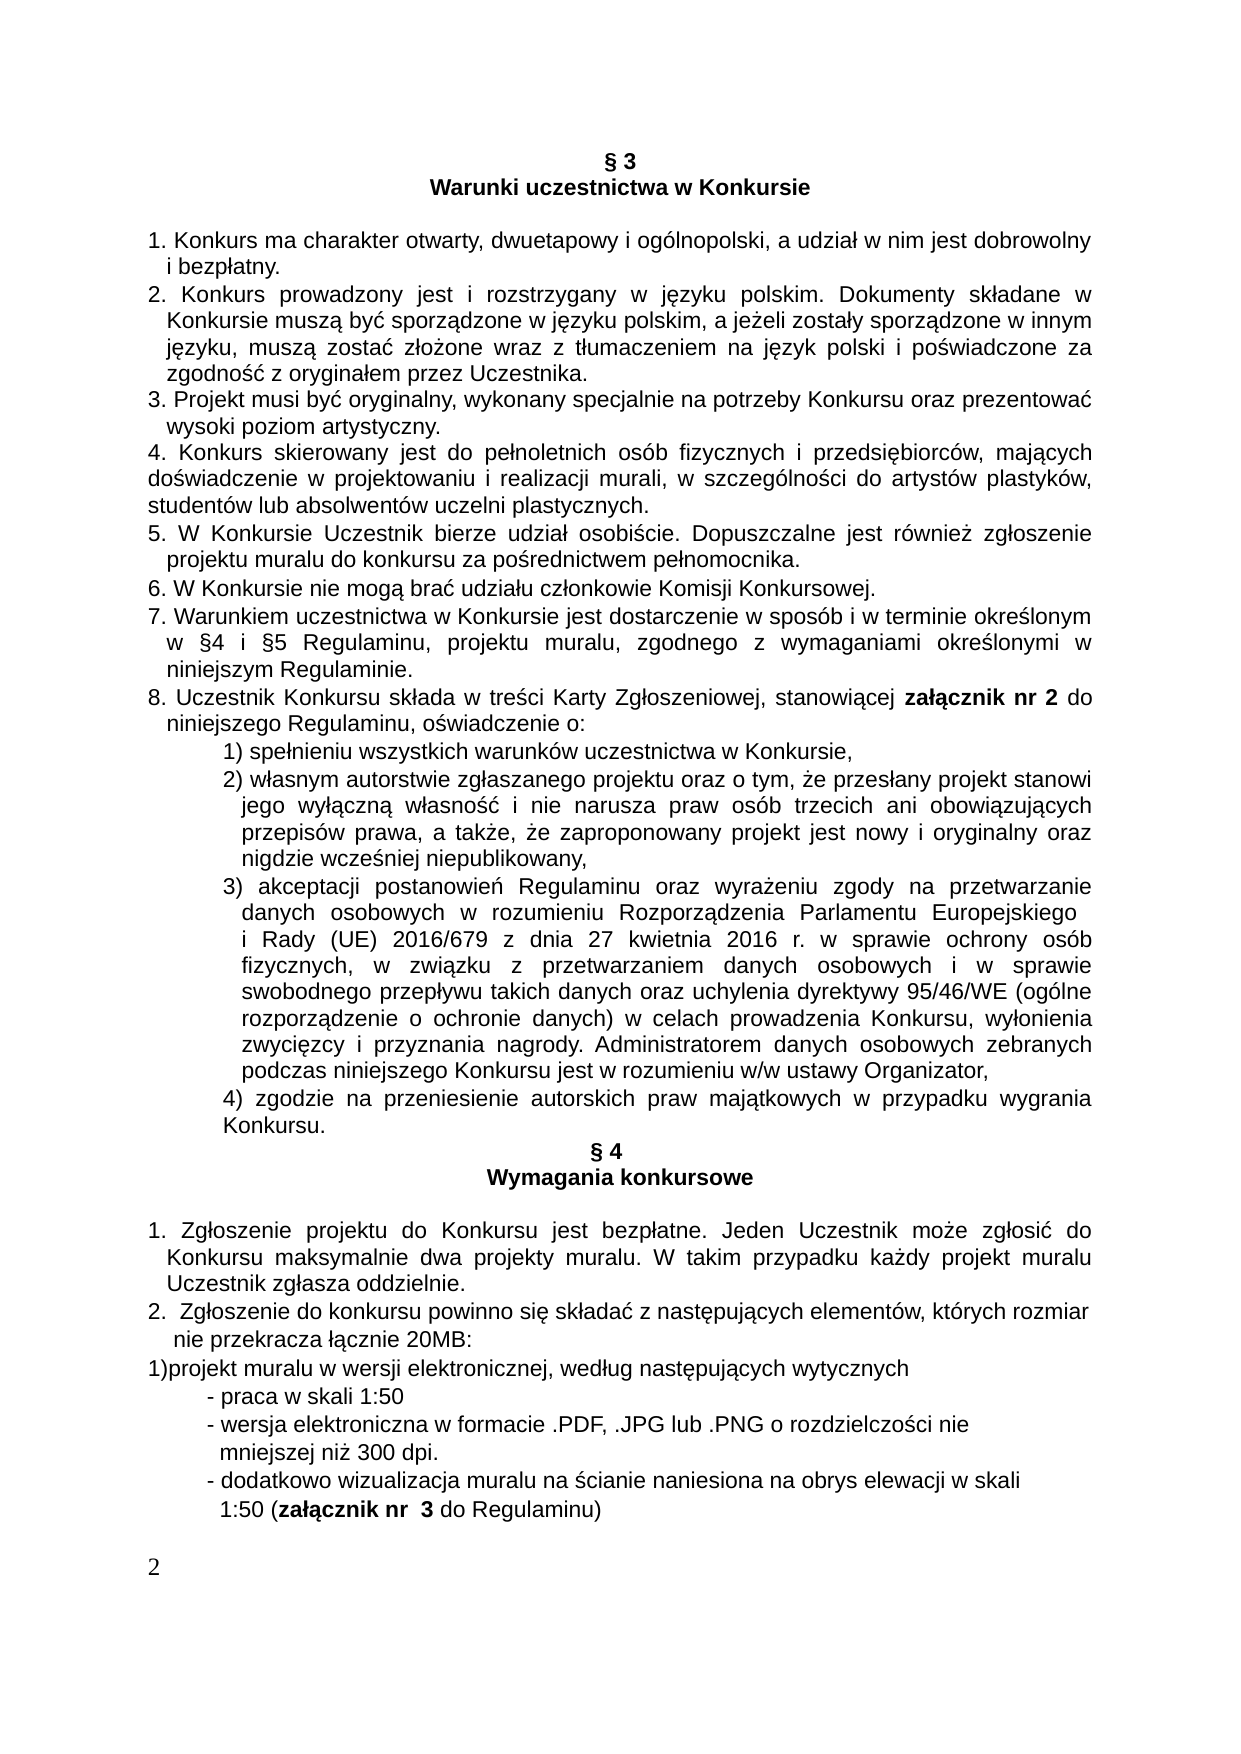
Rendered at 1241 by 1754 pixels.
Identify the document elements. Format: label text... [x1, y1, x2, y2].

text - dodatkowo wizualizacja muralu na ścianie naniesiona na obrys elewacji w skali [207, 1467, 1093, 1494]
text - wersja elektroniczna w formacie .PDF, .JPG lub .PNG o rozdzielczości nie [207, 1411, 1093, 1437]
text - praca w skali 1:50 [207, 1383, 1093, 1409]
text 8. Uczestnik Konkursu składa w treści Karty Zgłoszeniowej, stanowiącej załącznik nr 2 do niniejszego Regulaminu, oświadczenie o: [148, 684, 1093, 736]
text 4. Konkurs skierowany jest do pełnoletnich osób fizycznych i przedsiębiorców, mających doświadczenie w projektowaniu i realizacji murali, w szczególności do artystów plastyków, studentów lub absolwentów uczelni plastycznych. [148, 439, 1093, 518]
text § 3 [148, 148, 1093, 174]
text 7. Warunkiem uczestnictwa w Konkursie jest dostarczenie w sposób i w terminie określonym w §4 i §5 Regulaminu, projektu muralu, zgodnego z wymaganiami określonymi w niniejszym Regulaminie. [148, 603, 1093, 682]
text 2. Konkurs prowadzony jest i rozstrzygany w języku polskim. Dokumenty składane w Konkursie muszą być sporządzone w języku polskim, a jeżeli zostały sporządzone w innym języku, muszą zostać złożone wraz z tłumaczeniem na język polski i poświadczone za zgodność z oryginałem przez Uczestnika. [148, 281, 1093, 386]
text 1. Konkurs ma charakter otwarty, dwuetapowy i ogólnopolski, a udział w nim jest dobrowolny i bezpłatny. [148, 227, 1093, 279]
list projekt muralu w wersji elektronicznej, według następujących wytycznych [148, 1354, 1093, 1381]
text 5. W Konkursie Uczestnik bierze udział osobiście. Dopuszczalne jest również zgłoszenie projektu muralu do konkursu za pośrednictwem pełnomocnika. [148, 520, 1093, 573]
text 3. Projekt musi być oryginalny, wykonany specjalnie na potrzeby Konkursu oraz prezentować wysoki poziom artystyczny. [148, 386, 1093, 439]
text 2) własnym autorstwie zgłaszanego projektu oraz o tym, że przesłany projekt stanowi jego wyłączną własność i nie narusza praw osób trzecich ani obowiązujących przepisów prawa, a także, że zaproponowany projekt jest nowy i oryginalny oraz nigdzie wcześniej niepublikowany, [223, 766, 1093, 871]
text 6. W Konkursie nie mogą brać udziału członkowie Komisji Konkursowej. [148, 574, 1093, 601]
text § 4 [516, 1138, 1093, 1164]
text 3) akceptacji postanowień Regulaminu oraz wyrażeniu zgody na przetwarzanie danych osobowych w rozumieniu Rozporządzenia Parlamentu Europejskiego i Rady (UE) 2016/679 z dnia 27 kwietnia 2016 r. w sprawie ochrony osób fizycznych, w związku z przetwarzaniem danych osobowych i w sprawie swobodnego przepływu takich danych oraz uchylenia dyrektywy 95/46/WE (ogólne rozporządzenie o ochronie danych) w celach prowadzenia Konkursu, wyłonienia zwycięzcy i przyznania nagrody. Administratorem danych osobowych zebranych podczas niniejszego Konkursu jest w rozumieniu w/w ustawy Organizator, [223, 873, 1093, 1084]
text Wymagania konkursowe [148, 1164, 1093, 1191]
text 4) zgodzie na przeniesienie autorskich praw majątkowych w przypadku wygrania Konkursu. [223, 1085, 1093, 1138]
text 2. Zgłoszenie do konkursu powinno się składać z następujących elementów, których rozmiar [148, 1298, 1093, 1324]
text nie przekracza łącznie 20MB: [148, 1326, 1093, 1353]
text 1. Zgłoszenie projektu do Konkursu jest bezpłatne. Jeden Uczestnik może zgłosić do Konkursu maksymalnie dwa projekty muralu. W takim przypadku każdy projekt muralu Uczestnik zgłasza oddzielnie. [148, 1217, 1093, 1296]
text Warunki uczestnictwa w Konkursie [148, 174, 1093, 200]
text 1) spełnieniu wszystkich warunków uczestnictwa w Konkursie, [166, 738, 1093, 764]
text 1:50 (załącznik nr 3 do Regulaminu) [207, 1496, 1093, 1522]
text mniejszej niż 300 dpi. [207, 1439, 1093, 1466]
